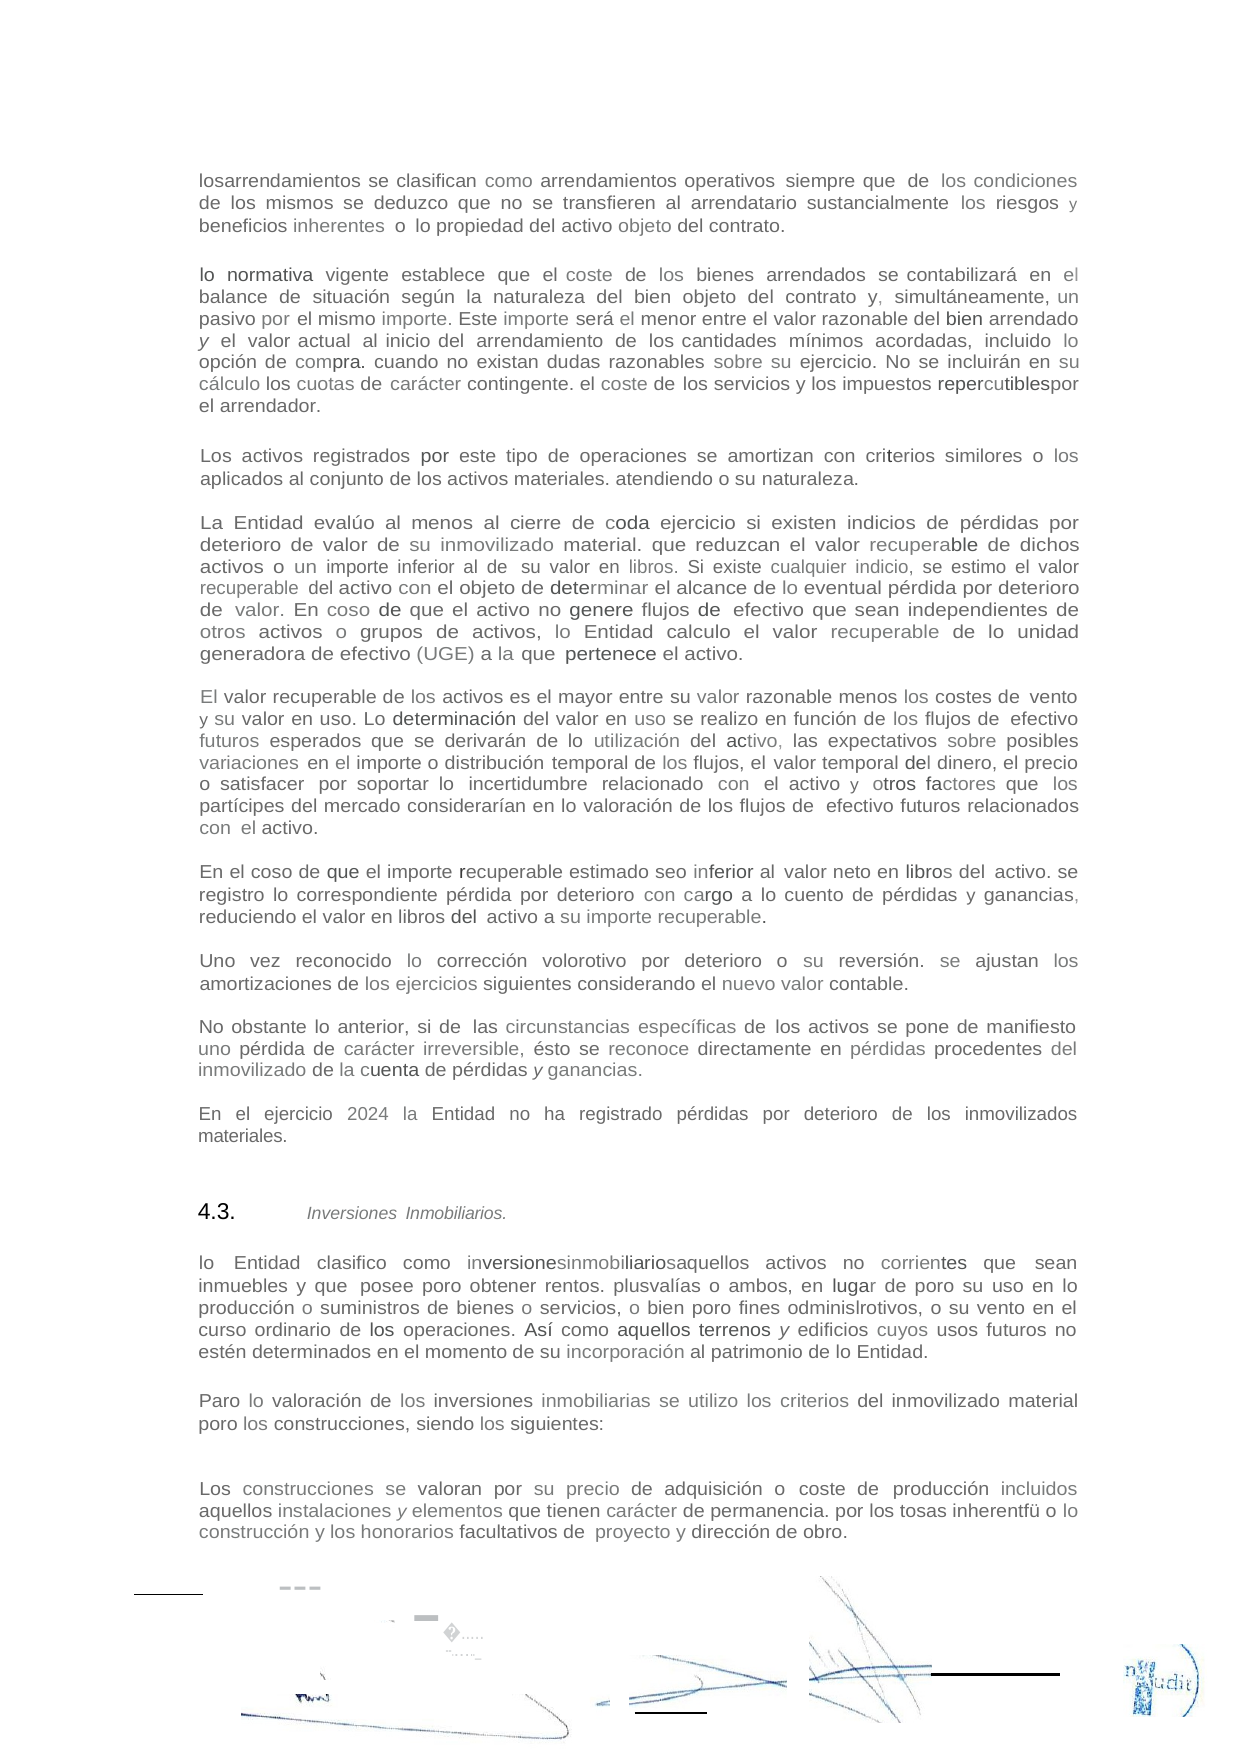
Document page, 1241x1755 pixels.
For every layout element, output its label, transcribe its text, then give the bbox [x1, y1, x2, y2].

text Los construcciones se valoran por su precio de adquisición o coste de producción incluidos aquellos instalaciones y elementos que tienen carácter de permanencia. por los tosas inherentfü o lo construcción y los honorarios facultativos de proyecto y dirección de obro. [199, 1478, 1078, 1542]
text losarrendamientos se clasifican como arrendamientos operativos siempre que de los condiciones de los mismos se deduzco que no se transfieren al arrendatario sustancialmente los riesgos y beneficios inherentes o lo propiedad del activo objeto del contrato. [199, 169, 1077, 236]
text -�..... ---- [410, 1572, 595, 1656]
text En el ejercicio 2024 la Entidad no ha registrado pérdidas por deterioro de los inmovilizados materiales. [198, 1103, 1077, 1146]
text Paro lo valoración de los inversiones inmobiliarias se utilizo los criterios del inmovilizado material poro los construcciones, siendo los siguientes: [198, 1390, 1079, 1434]
text El valor recuperable de los activos es el mayor entre su valor razonable menos los costes de vento y su valor en uso. Lo determinación del valor en uso se realizo en función de los flujos de efectivo futuros esperados que se derivarán de lo utilización del activo, las expectativos sobre posibles variaciones en el importe o distribución temporal de los flujos, el valor temporal del dinero, el precio o satisfacer por soportar lo incertidumbre relacionado con el activo y otros factores que los partícipes del mercado considerarían en lo valoración de los flujos de efectivo futuros relacionados con el activo. [199, 686, 1079, 838]
text No obstante lo anterior, si de las circunstancias específicas de los activos se pone de manifiesto uno pérdida de carácter irreversible, ésto se reconoce directamente en pérdidas procedentes del inmovilizado de la cuenta de pérdidas y ganancias. [198, 1016, 1077, 1080]
text --. .._ [445, 1638, 809, 1660]
text Los activos registrados por este tipo de operaciones se amortizan con criterios similores o los aplicados al conjunto de los activos materiales. atendiendo o su naturaleza. [200, 445, 1079, 489]
text lo normativa vigente establece que el coste de los bienes arrendados se contabilizará en el balance de situación según la naturaleza del bien objeto del contrato y, simultáneamente, un pasivo por el mismo importe. Este importe será el menor entre el valor razonable del bien arrendado y el valor actual al inicio del arrendamiento de los cantidades mínimos acordadas, incluido lo opción de compra. cuando no existan dudas razonables sobre su ejercicio. No se incluirán en su cálculo los cuotas de carácter contingente. el coste de los servicios y los impuestos repercutiblespor el arrendador. [199, 264, 1079, 416]
text --- [278, 1561, 395, 1608]
text Uno vez reconocido lo corrección volorotivo por deterioro o su reversión. se ajustan los amortizaciones de los ejercicios siguientes considerando el nuevo valor contable. [199, 950, 1079, 994]
text En el coso de que el importe recuperable estimado seo inferior al valor neto en libros del activo. se registro lo correspondiente pérdida por deterioro con cargo a lo cuento de pérdidas y ganancias, reduciendo el valor en libros del activo a su importe recuperable. [199, 861, 1079, 928]
text La Entidad evalúo al menos al cierre de coda ejercicio si existen indicios de pérdidas por deterioro de valor de su inmovilizado material. que reduzcan el valor recuperable de dichos activos o un importe inferior al de su valor en libros. Si existe cualquier indicio, se estimo el valor recuperable del activo con el objeto de determinar el alcance de lo eventual pérdida por deterioro de valor. En coso de que el activo no genere flujos de efectivo que sean independientes de otros activos o grupos de activos, lo Entidad calculo el valor recuperable de lo unidad generadora de efectivo (UGE) a la que pertenece el activo. [199, 512, 1079, 664]
text lo Entidad clasifico como inversionesinmobiliariosaquellos activos no corrientes que sean inmuebles y que posee poro obtener rentos. plusvalías o ambos, en lugar de poro su uso en lo producción o suministros de bienes o servicios, o bien poro fines odminislrotivos, o su vento en el curso ordinario de los operaciones. Así como aquellos terrenos y edificios cuyos usos futuros no estén determinados en el momento de su incorporación al patrimonio de lo Entidad. [198, 1252, 1078, 1362]
list Inversiones Inmobiliarios. [198, 1198, 1241, 1224]
text [932, 1638, 1241, 1660]
